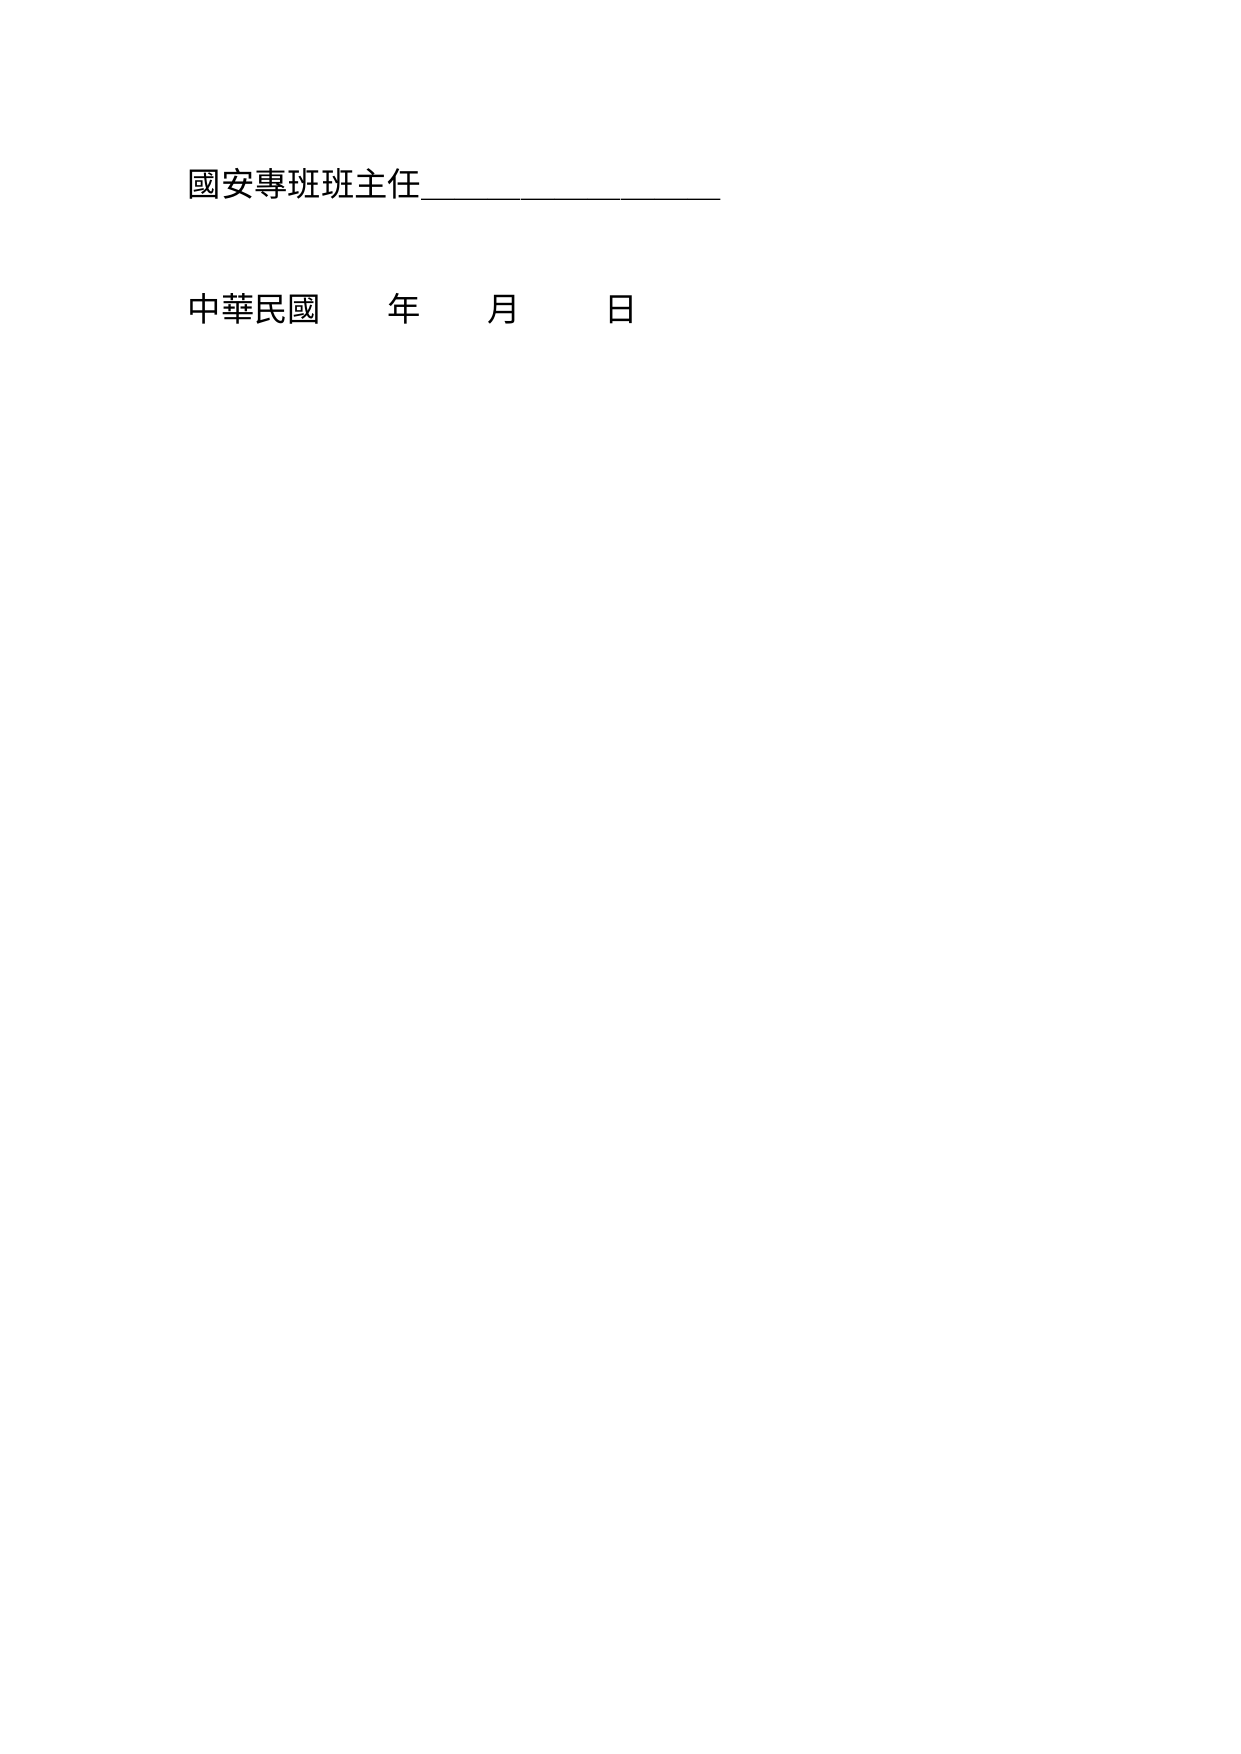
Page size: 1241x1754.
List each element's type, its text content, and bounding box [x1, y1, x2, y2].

text 國安專班班主任＿＿＿＿＿＿＿＿＿ [187, 158, 1053, 206]
text 中華民國 年 月 日 [187, 283, 1053, 331]
